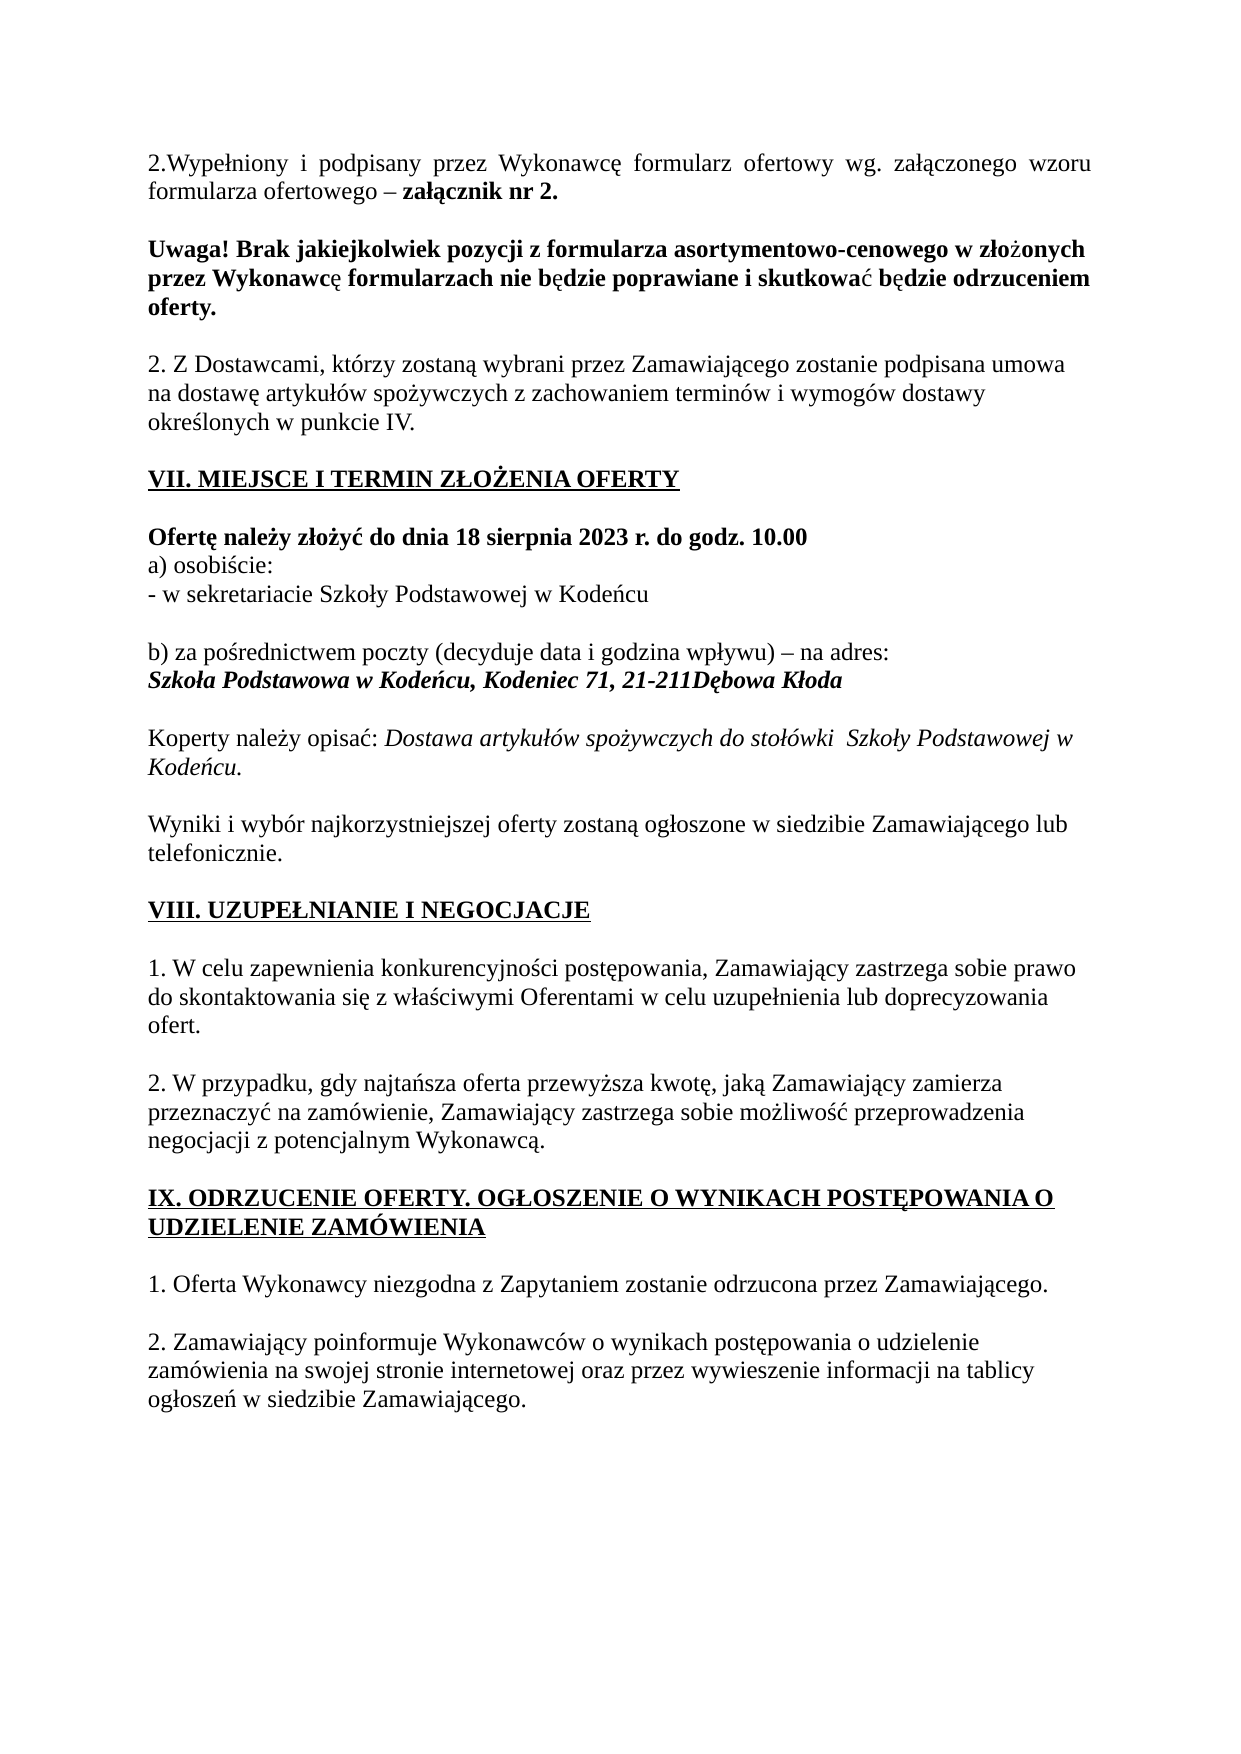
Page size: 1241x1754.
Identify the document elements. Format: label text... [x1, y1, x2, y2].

text 1. W celu zapewnienia konkurencyjności postępowania, Zamawiający zastrzega sobie prawo [148, 953, 1093, 982]
text przez Wykonawcę formularzach nie będzie poprawiane i skutkować będzie odrzuceniem [148, 263, 1093, 292]
text 2. Zamawiający poinformuje Wykonawców o wynikach postępowania o udzielenie [148, 1327, 1093, 1356]
text VII. MIEJSCE I TERMIN ZŁOŻENIA OFERTY [148, 464, 1093, 493]
text 2.Wypełniony i podpisany przez Wykonawcę formularz ofertowy wg. załączonego wzoru formularza ofertowego – załącznik nr 2. [148, 148, 1093, 205]
text na dostawę artykułów spożywczych z zachowaniem terminów i wymogów dostawy [148, 378, 1093, 407]
text VIII. UZUPEŁNIANIE I NEGOCJACJE [148, 896, 1093, 924]
text negocjacji z potencjalnym Wykonawcą. [148, 1126, 1093, 1154]
text Szkoła Podstawowa w Kodeńcu, Kodeniec 71, 21-211Dębowa Kłoda [148, 666, 1093, 694]
text Uwaga! Brak jakiejkolwiek pozycji z formularza asortymentowo-cenowego w złożonych [148, 234, 1093, 263]
text 2. W przypadku, gdy najtańsza oferta przewyższa kwotę, jaką Zamawiający zamierza [148, 1068, 1093, 1097]
text ofert. [148, 1011, 1093, 1039]
text zamówienia na swojej stronie internetowej oraz przez wywieszenie informacji na tablicy [148, 1356, 1093, 1384]
text - w sekretariacie Szkoły Podstawowej w Kodeńcu [148, 579, 1093, 608]
text do skontaktowania się z właściwymi Oferentami w celu uzupełnienia lub doprecyzowania [148, 982, 1093, 1011]
text określonych w punkcie IV. [148, 407, 1093, 436]
text 2. Z Dostawcami, którzy zostaną wybrani przez Zamawiającego zostanie podpisana umowa [148, 349, 1093, 378]
text Wyniki i wybór najkorzystniejszej oferty zostaną ogłoszone w siedzibie Zamawiającego lub telefonicznie. [148, 809, 1093, 867]
text a) osobiście: [148, 551, 1093, 579]
text Ofertę należy złożyć do dnia 18 sierpnia 2023 r. do godz. 10.00 [148, 522, 1093, 551]
text b) za pośrednictwem poczty (decyduje data i godzina wpływu) – na adres: [148, 637, 1093, 666]
text ogłoszeń w siedzibie Zamawiającego. [148, 1384, 1093, 1413]
text UDZIELENIE ZAMÓWIENIA [148, 1212, 1093, 1241]
text 1. Oferta Wykonawcy niezgodna z Zapytaniem zostanie odrzucona przez Zamawiającego. [148, 1269, 1093, 1298]
text przeznaczyć na zamówienie, Zamawiający zastrzega sobie możliwość przeprowadzenia [148, 1097, 1093, 1126]
text Koperty należy opisać: Dostawa artykułów spożywczych do stołówki Szkoły Podstawowej w Kodeńcu. [148, 723, 1093, 809]
text oferty. [148, 292, 1093, 321]
text IX. ODRZUCENIE OFERTY. OGŁOSZENIE O WYNIKACH POSTĘPOWANIA O [148, 1183, 1093, 1212]
